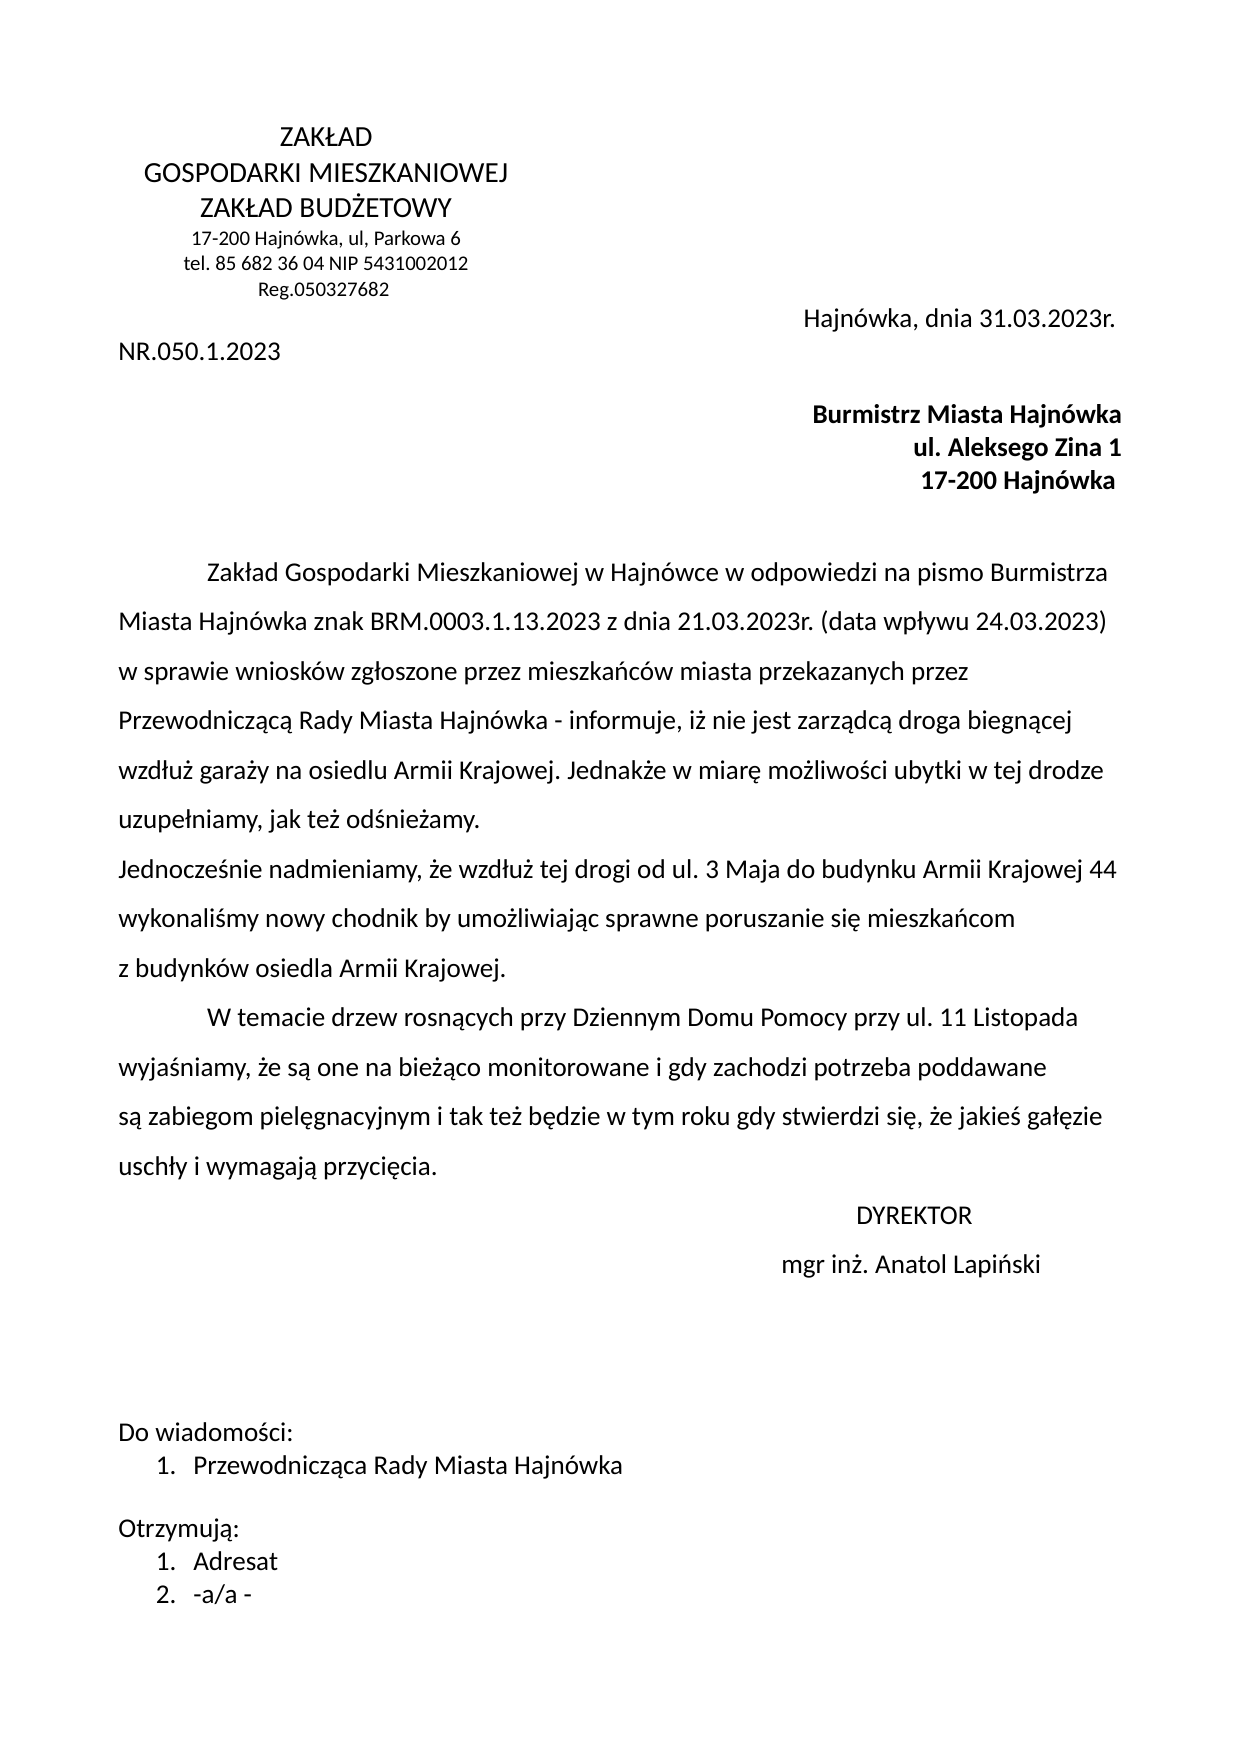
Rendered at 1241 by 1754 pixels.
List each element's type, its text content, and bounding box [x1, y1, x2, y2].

text 17-200 Hajnówka, ul, Parkowa 6 [0, 225, 1122, 250]
text Otrzymują: [118, 1511, 1122, 1544]
text mgr inż. Anatol Lapiński [706, 1248, 1122, 1281]
text W temacie drzew rosnących przy Dziennym Domu Pomocy przy ul. 11 Listopada wyjaśniamy, że są one na bieżąco monitorowane i gdy zachodzi potrzeba poddawane są zabiegom pielęgnacyjnym i tak też będzie w tym roku gdy stwierdzi się, że jakieś gałęzie uschły i wymagają przycięcia. [118, 1000, 1122, 1182]
text Jednocześnie nadmieniamy, że wzdłuż tej drogi od ul. 3 Maja do budynku Armii Krajowej 44 wykonaliśmy nowy chodnik by umożliwiając sprawne poruszanie się mieszkańcom z budynków osiedla Armii Krajowej. [118, 852, 1122, 984]
text DYREKTOR [706, 1198, 1122, 1231]
text ZAKŁAD [0, 118, 1122, 154]
text tel. 85 682 36 04 NIP 5431002012 [0, 250, 1122, 276]
text Burmistrz Miasta Hajnówka [412, 397, 1122, 430]
text Do wiadomości: [118, 1415, 1122, 1448]
list Przewodnicząca Rady Miasta Hajnówka [156, 1448, 1122, 1481]
list -a/a - [156, 1577, 1122, 1610]
text Hajnówka, dnia 31.03.2023r. [118, 301, 1122, 334]
text Reg.050327682 [0, 276, 1122, 301]
text NR.050.1.2023 [118, 334, 1122, 367]
text Zakład Gospodarki Mieszkaniowej w Hajnówce w odpowiedzi na pismo Burmistrza Miasta Hajnówka znak BRM.0003.1.13.2023 z dnia 21.03.2023r. (data wpływu 24.03.2023) w sprawie wniosków zgłoszone przez mieszkańców miasta przekazanych przez Przewodniczącą Rady Miasta Hajnówka - informuje, iż nie jest zarządcą droga biegnącej wzdłuż garaży na osiedlu Armii Krajowej. Jednakże w miarę możliwości ubytki w tej drodze uzupełniamy, jak też odśnieżamy. [118, 555, 1122, 835]
text GOSPODARKI MIESZKANIOWEJ [0, 154, 1122, 189]
text ul. Aleksego Zina 1 [412, 430, 1122, 463]
text ZAKŁAD BUDŻETOWY [0, 189, 1122, 225]
list Adresat [156, 1544, 1122, 1577]
text 17-200 Hajnówka [412, 463, 1122, 496]
